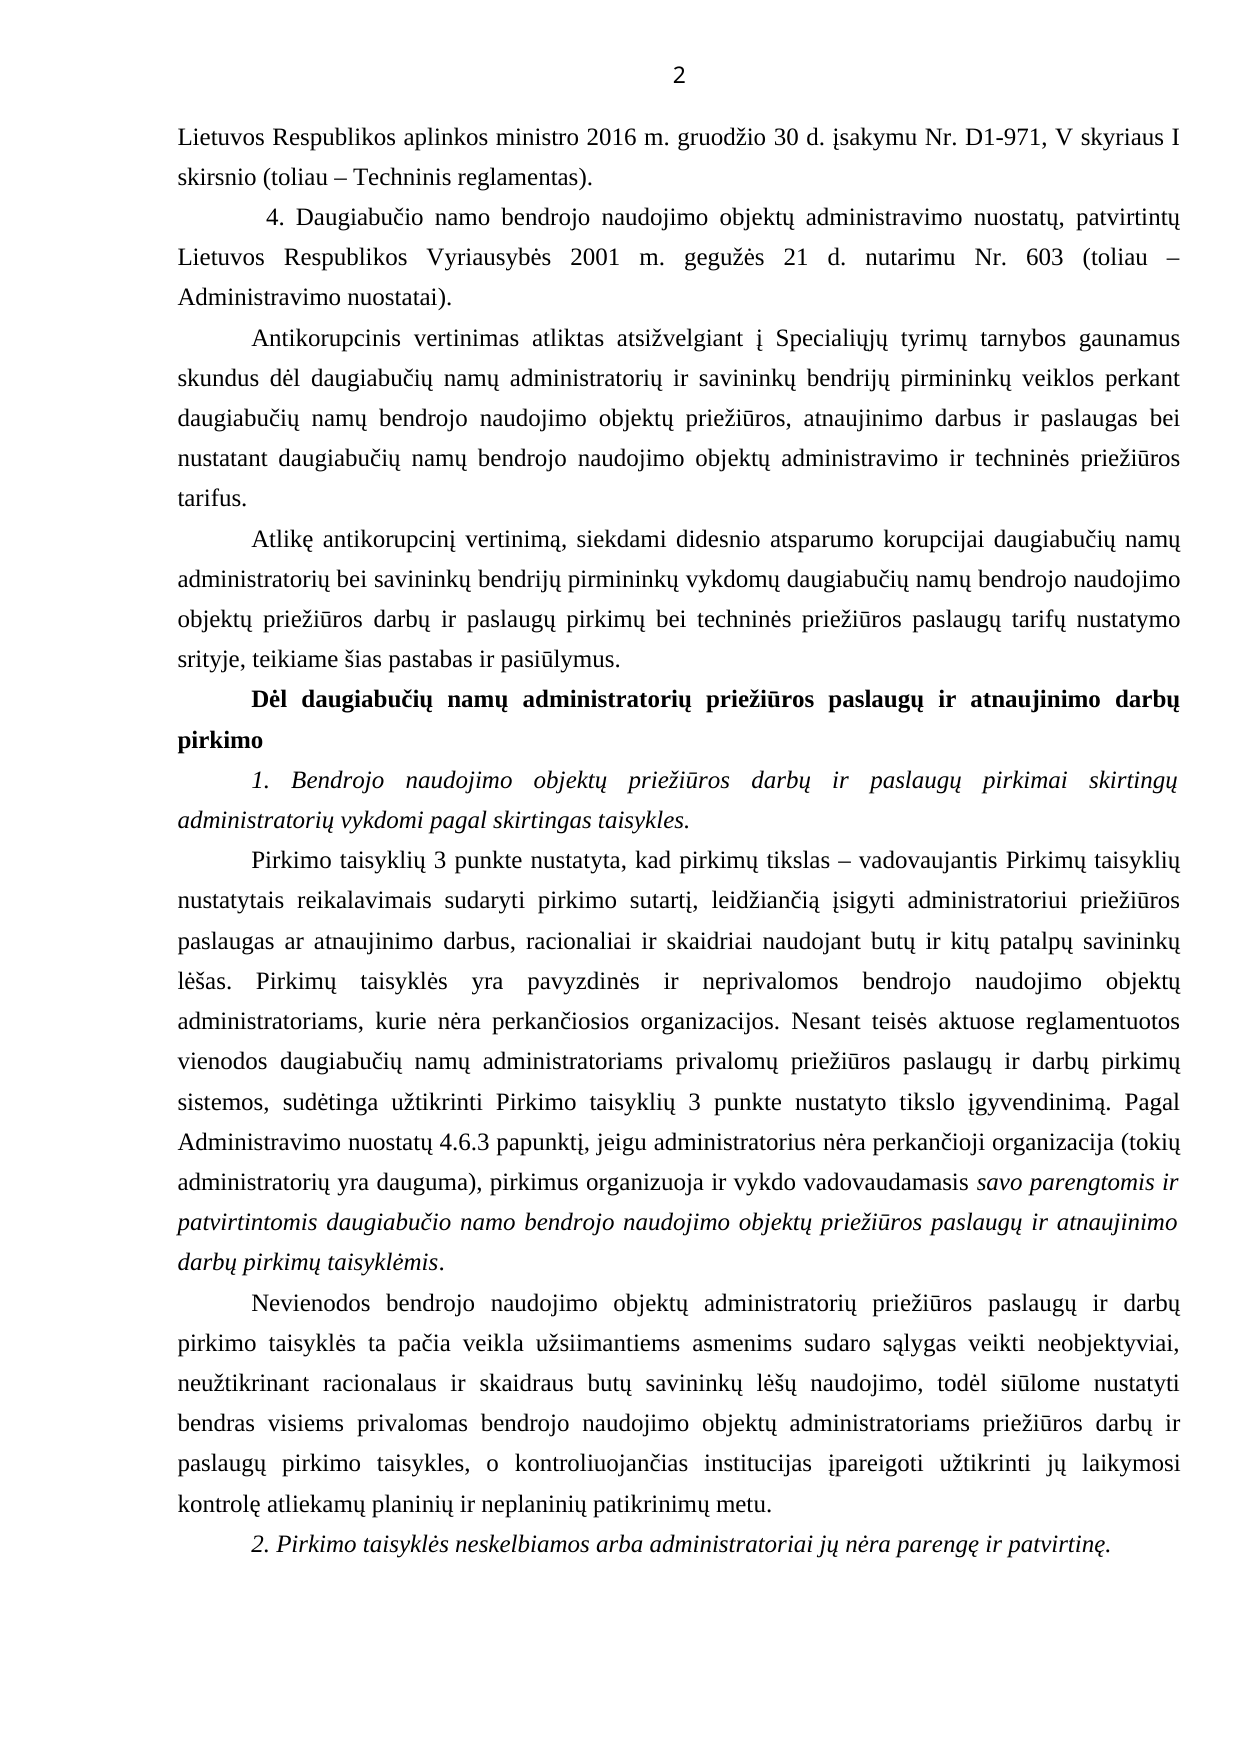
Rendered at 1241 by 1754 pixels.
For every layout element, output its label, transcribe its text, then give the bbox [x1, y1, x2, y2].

text Dėl daugiabučių namų administratorių priežiūros paslaugų ir atnaujinimo darbų pirkimo [177, 684, 1181, 753]
text Antikorupcinis vertinimas atliktas atsižvelgiant į Specialiųjų tyrimų tarnybos gaunamus skundus dėl daugiabučių namų administratorių ir savininkų bendrijų pirmininkų veiklos perkant daugiabučių namų bendrojo naudojimo objektų priežiūros, atnaujinimo darbus ir paslaugas bei nustatant daugiabučių namų bendrojo naudojimo objektų administravimo ir techninės priežiūros tarifus. [177, 323, 1181, 512]
text Atlikę antikorupcinį vertinimą, siekdami didesnio atsparumo korupcijai daugiabučių namų administratorių bei savininkų bendrijų pirmininkų vykdomų daugiabučių namų bendrojo naudojimo objektų priežiūros darbų ir paslaugų pirkimų bei techninės priežiūros paslaugų tarifų nustatymo srityje, teikiame šias pastabas ir pasiūlymus. [177, 524, 1181, 673]
text Lietuvos Respublikos aplinkos ministro 2016 m. gruodžio 30 d. įsakymu Nr. D1-971, V skyriaus I skirsnio (toliau – Techninis reglamentas). [177, 122, 1181, 191]
text 4. Daugiabučio namo bendrojo naudojimo objektų administravimo nuostatų, patvirtintų Lietuvos Respublikos Vyriausybės 2001 m. gegužės 21 d. nutarimu Nr. 603 (toliau – Administravimo nuostatai). [177, 202, 1181, 311]
text 1. Bendrojo naudojimo objektų priežiūros darbų ir paslaugų pirkimai skirtingų administratorių vykdomi pagal skirtingas taisykles. [177, 765, 1181, 834]
text Pirkimo taisyklių 3 punkte nustatyta, kad pirkimų tikslas – vadovaujantis Pirkimų taisyklių nustatytais reikalavimais sudaryti pirkimo sutartį, leidžiančią įsigyti administratoriui priežiūros paslaugas ar atnaujinimo darbus, racionaliai ir skaidriai naudojant butų ir kitų patalpų savininkų lėšas. Pirkimų taisyklės yra pavyzdinės ir neprivalomos bendrojo naudojimo objektų administratoriams, kurie nėra perkančiosios organizacijos. Nesant teisės aktuose reglamentuotos vienodos daugiabučių namų administratoriams privalomų priežiūros paslaugų ir darbų pirkimų sistemos, sudėtinga užtikrinti Pirkimo taisyklių 3 punkte nustatyto tikslo įgyvendinimą. Pagal Administravimo nuostatų 4.6.3 papunktį, jeigu administratorius nėra perkančioji organizacija (tokių administratorių yra dauguma), pirkimus organizuoja ir vykdo vadovaudamasis savo parengtomis ir patvirtintomis daugiabučio namo bendrojo naudojimo objektų priežiūros paslaugų ir atnaujinimo darbų pirkimų taisyklėmis. [177, 845, 1181, 1276]
text 2. Pirkimo taisyklės neskelbiamos arba administratoriai jų nėra parengę ir patvirtinę. [177, 1529, 1181, 1558]
text Nevienodos bendrojo naudojimo objektų administratorių priežiūros paslaugų ir darbų pirkimo taisyklės ta pačia veikla užsiimantiems asmenims sudaro sąlygas veikti neobjektyviai, neužtikrinant racionalaus ir skaidraus butų savininkų lėšų naudojimo, todėl siūlome nustatyti bendras visiems privalomas bendrojo naudojimo objektų administratoriams priežiūros darbų ir paslaugų pirkimo taisykles, o kontroliuojančias institucijas įpareigoti užtikrinti jų laikymosi kontrolę atliekamų planinių ir neplaninių patikrinimų metu. [177, 1288, 1181, 1517]
